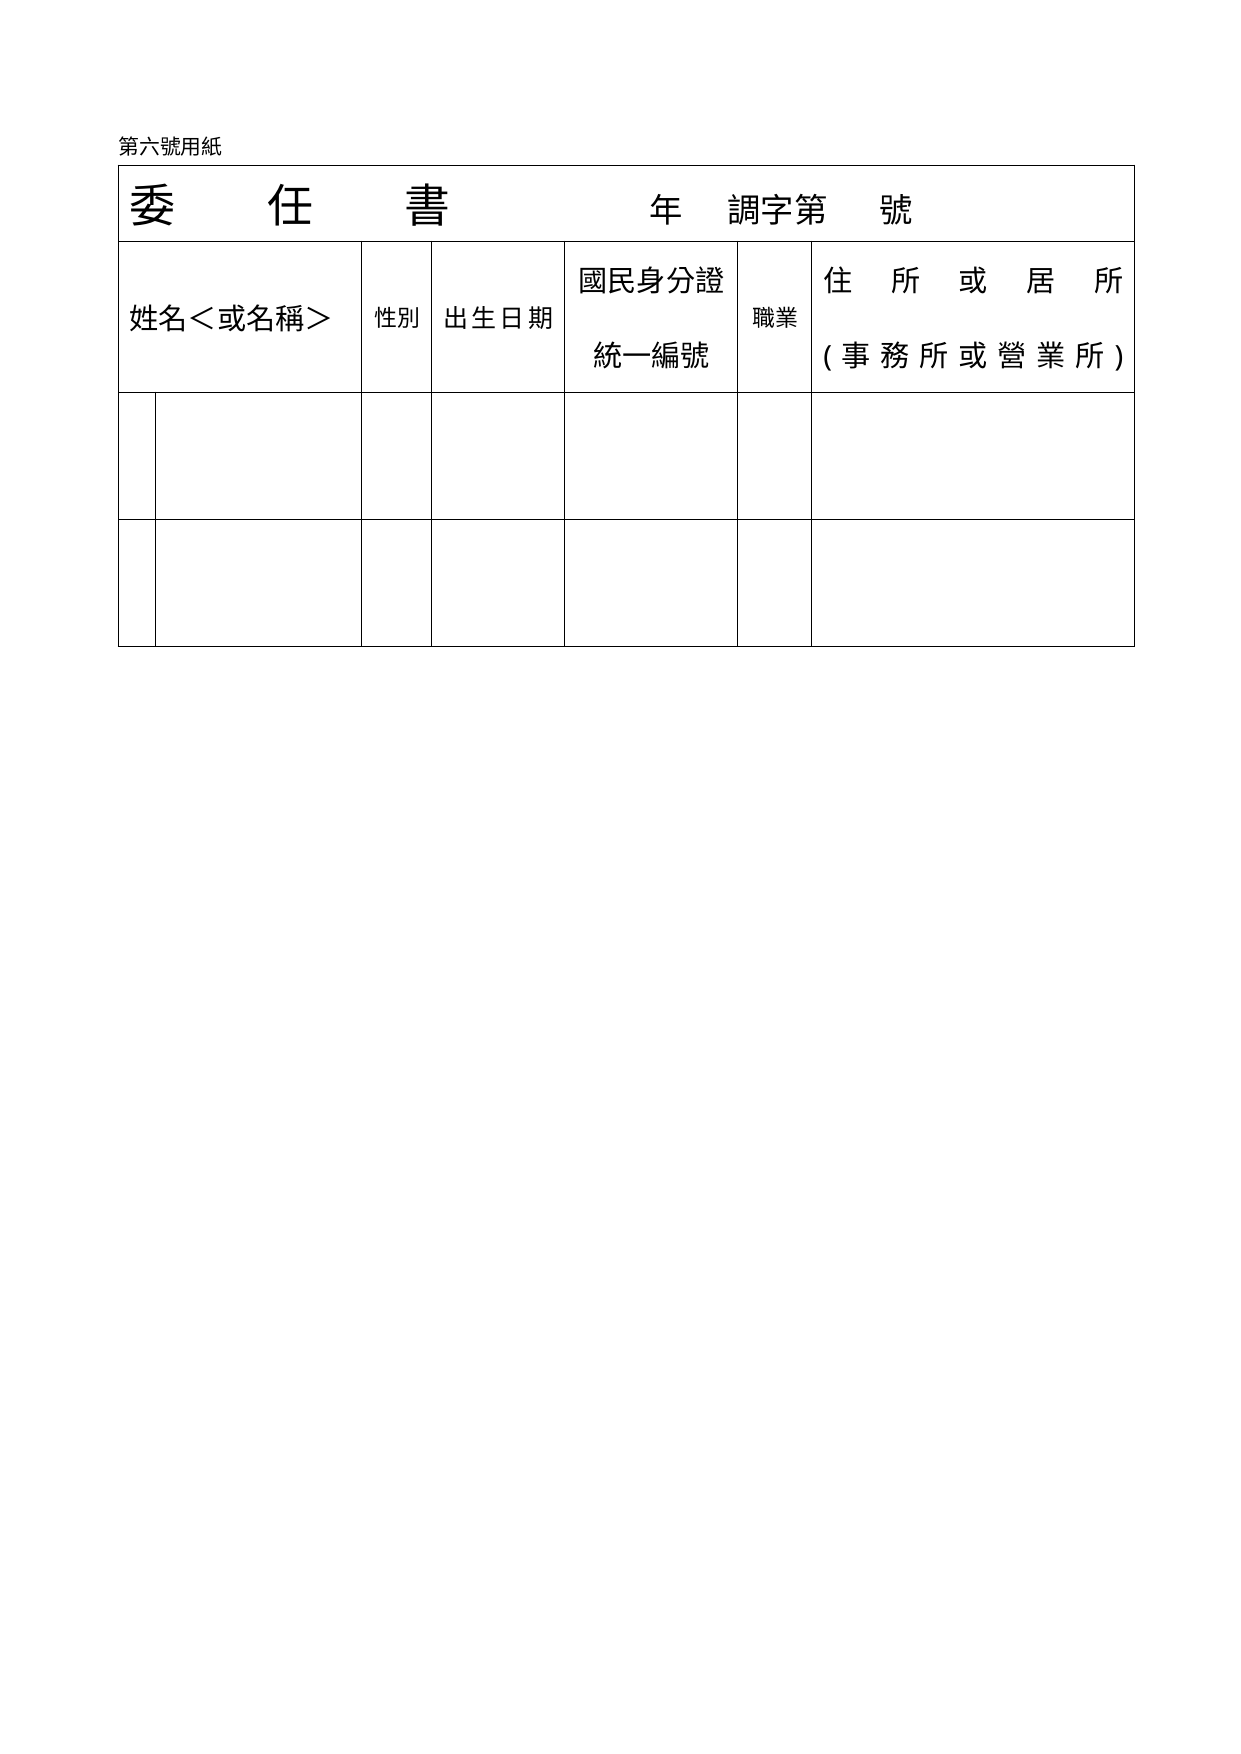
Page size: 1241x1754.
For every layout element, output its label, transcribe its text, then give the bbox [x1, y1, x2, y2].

table_cell [812, 520, 1134, 646]
table_cell 國民身分證統一編號 [565, 242, 737, 392]
table_cell [812, 393, 1134, 519]
table_cell 職業 [738, 242, 811, 392]
table_cell [156, 520, 361, 646]
table_cell 住所或居所 (事務所或營業所) [812, 242, 1134, 392]
table_cell [362, 520, 431, 646]
table_cell [156, 393, 361, 519]
table_cell 委任人 [119, 393, 155, 519]
table_cell [738, 520, 811, 646]
table_cell 出生日期 [432, 242, 564, 392]
table_cell [362, 393, 431, 519]
table_cell 姓名＜或名稱＞ [119, 242, 361, 392]
table_cell 性別 [362, 242, 431, 392]
table_cell [565, 520, 737, 646]
table_header 委 任 書 年 調字第 號 [119, 166, 1134, 241]
table_cell [432, 520, 564, 646]
table_cell [738, 393, 811, 519]
table_cell [565, 393, 737, 519]
text 第六號用紙 [118, 127, 1122, 164]
table_cell [432, 393, 564, 519]
table_cell 受任人 [119, 520, 155, 646]
